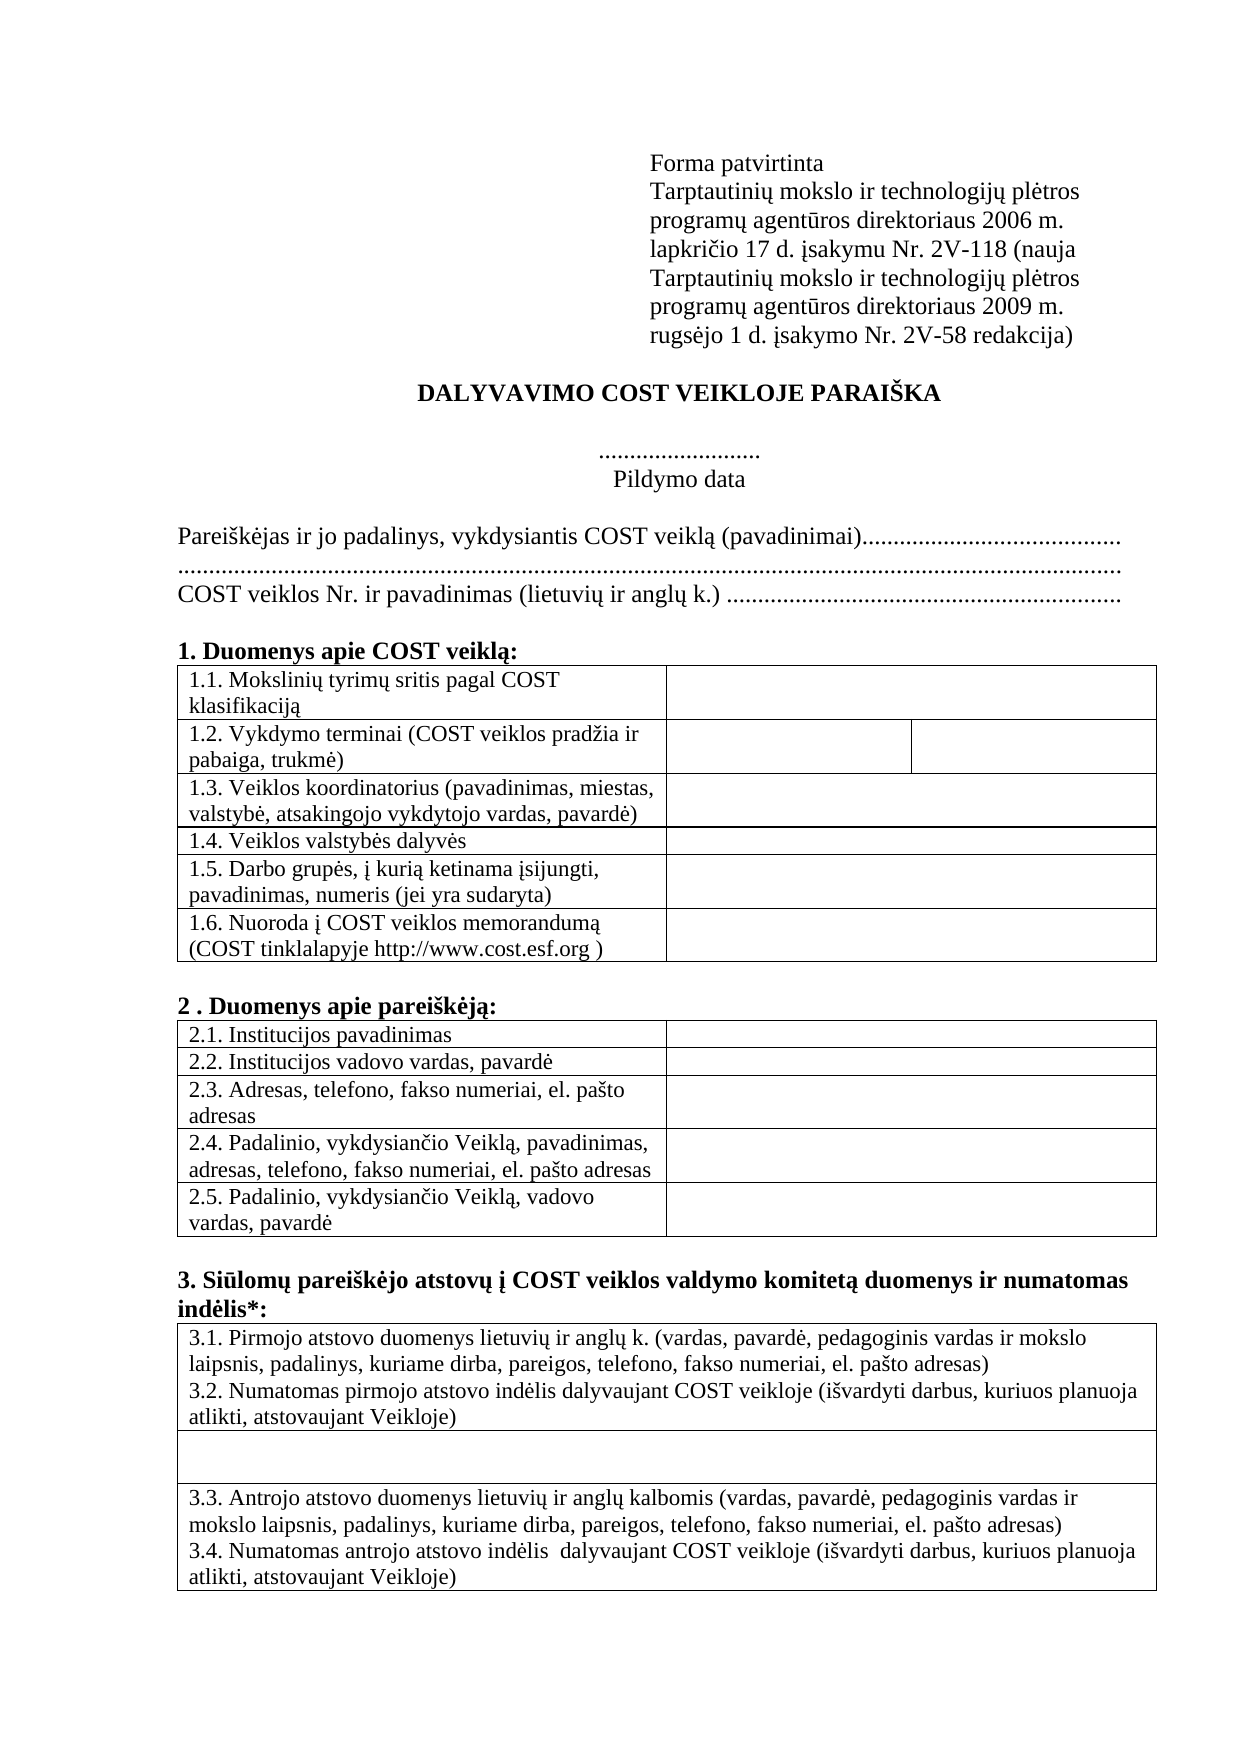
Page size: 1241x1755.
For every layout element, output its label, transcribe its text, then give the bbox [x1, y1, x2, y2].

text .......................... [177, 435, 1181, 464]
table_cell [667, 720, 911, 773]
table_cell [667, 828, 1156, 854]
text Pareiškėjas ir jo padalinys, vykdysiantis COST veiklą (pavadinimai) [177, 521, 1181, 550]
text Tarptautinių mokslo ir technologijų plėtros [649, 263, 1181, 291]
table_cell [667, 1048, 1156, 1074]
table_cell 1.3. Veiklos koordinatorius (pavadinimas, miestas, valstybė, atsakingojo vykdytojo vardas, pavardė) [178, 774, 666, 826]
table_cell 2.5. Padalinio, vykdysiančio Veiklą, vadovo vardas, pavardė [178, 1183, 666, 1236]
table_header [667, 666, 1156, 719]
table_header 2.1. Institucijos pavadinimas [178, 1021, 666, 1047]
table_header [667, 1021, 1156, 1047]
table_cell [667, 1183, 1156, 1236]
text Tarptautinių mokslo ir technologijų plėtros [649, 176, 1181, 205]
text Forma patvirtinta [649, 148, 1181, 176]
text COST veiklos Nr. ir pavadinimas (lietuvių ir anglų k.) [177, 579, 1181, 608]
table_cell [667, 1076, 1156, 1128]
table_cell 1.2. Vykdymo terminai (COST veiklos pradžia ir pabaiga, trukmė) [178, 720, 666, 773]
table_cell 1.5. Darbo grupės, į kurią ketinama įsijungti, pavadinimas, numeris (jei yra sudaryta) [178, 855, 666, 907]
table_cell 1.4. Veiklos valstybės dalyvės [178, 828, 666, 854]
text 1. Duomenys apie COST veiklą: [177, 636, 1181, 665]
table_cell 2.4. Padalinio, vykdysiančio Veiklą, pavadinimas, adresas, telefono, fakso numeriai, el. pašto adresas [178, 1129, 666, 1182]
text programų agentūros direktoriaus 2009 m. [649, 291, 1181, 320]
table_header 3.1. Pirmojo atstovo duomenys lietuvių ir anglų k. (vardas, pavardė, pedagoginis vardas ir mokslo laipsnis, padalinys, kuriame dirba, pareigos, telefono, fakso numeriai, el. pašto adresas) 3.2. Numatomas pirmojo atstovo indėlis dalyvaujant COST veikloje (išvardyti darbus, kuriuos planuoja atlikti, atstovaujant Veikloje) [178, 1324, 1156, 1429]
table_cell 2.2. Institucijos vadovo vardas, pavardė [178, 1048, 666, 1074]
text DALYVAVIMO COST VEIKLOJE PARAIŠKA [177, 378, 1181, 406]
table_cell 3.3. Antrojo atstovo duomenys lietuvių ir anglų kalbomis (vardas, pavardė, pedagoginis vardas ir mokslo laipsnis, padalinys, kuriame dirba, pareigos, telefono, fakso numeriai, el. pašto adresas) 3.4. Numatomas antrojo atstovo indėlis dalyvaujant COST veikloje (išvardyti darbus, kuriuos planuoja atlikti, atstovaujant Veikloje) [178, 1484, 1156, 1590]
text rugsėjo 1 d. įsakymo Nr. 2V-58 redakcija) [649, 320, 1181, 349]
table_cell 1.6. Nuoroda į COST veiklos memorandumą (COST tinklalapyje http://www.cost.esf.org ) [178, 909, 666, 961]
table_cell [912, 720, 1156, 773]
table_cell [178, 1431, 1156, 1483]
text lapkričio 17 d. įsakymu Nr. 2V-118 (nauja [649, 234, 1181, 263]
text 2 . Duomenys apie pareiškėją: [177, 991, 1181, 1020]
text 3. Siūlomų pareiškėjo atstovų į COST veiklos valdymo komitetą duomenys ir numatomas indėlis*: [177, 1266, 1181, 1323]
table_header 1.1. Mokslinių tyrimų sritis pagal COST klasifikaciją [178, 666, 666, 719]
table_cell 2.3. Adresas, telefono, fakso numeriai, el. pašto adresas [178, 1076, 666, 1128]
text programų agentūros direktoriaus 2006 m. [649, 205, 1181, 234]
table_cell [667, 909, 1156, 961]
table_cell [667, 855, 1156, 907]
text Pildymo data [177, 464, 1181, 493]
table_cell [667, 1129, 1156, 1182]
text . [177, 550, 1181, 579]
table_cell [667, 774, 1156, 826]
